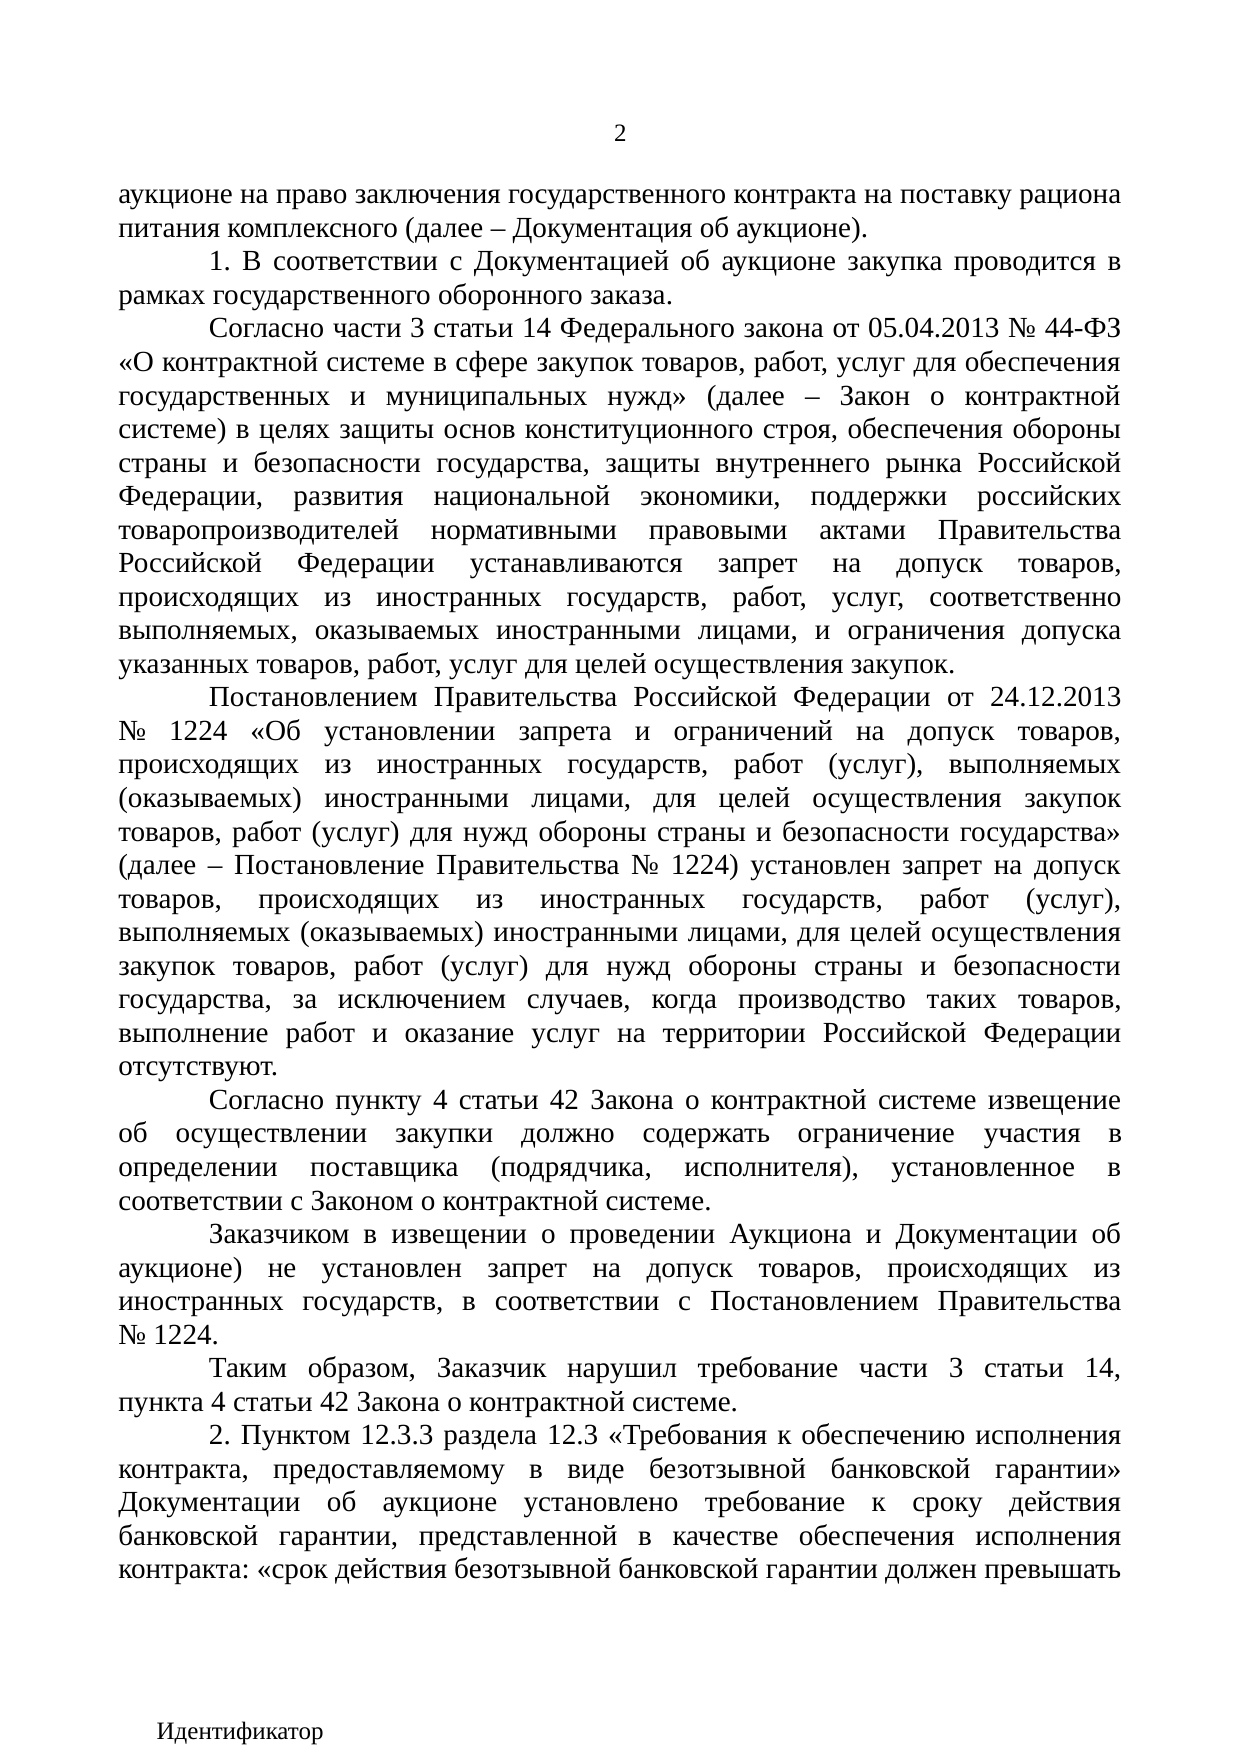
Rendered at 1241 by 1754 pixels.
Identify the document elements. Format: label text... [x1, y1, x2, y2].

text 2. Пунктом 12.3.3 раздела 12.3 «Требования к обеспечению исполнения контракта, предоставляемому в виде безотзывной банковской гарантии» Документации об аукционе установлено требование к сроку действия банковской гарантии, представленной в качестве обеспечения исполнения контракта: «срок действия безотзывной банковской гарантии должен превышать [118, 1417, 1122, 1585]
text Согласно части 3 статьи 14 Федерального закона от 05.04.2013 № 44-ФЗ «О контрактной системе в сфере закупок товаров, работ, услуг для обеспечения государственных и муниципальных нужд» (далее – Закон о контрактной системе) в целях защиты основ конституционного строя, обеспечения обороны страны и безопасности государства, защиты внутреннего рынка Российской Федерации, развития национальной экономики, поддержки российских товаропроизводителей нормативными правовыми актами Правительства Российской Федерации устанавливаются запрет на допуск товаров, происходящих из иностранных государств, работ, услуг, соответственно выполняемых, оказываемых иностранными лицами, и ограничения допуска указанных товаров, работ, услуг для целей осуществления закупок. [118, 311, 1122, 679]
text Постановлением Правительства Российской Федерации от 24.12.2013 № 1224 «Об установлении запрета и ограничений на допуск товаров, происходящих из иностранных государств, работ (услуг), выполняемых (оказываемых) иностранными лицами, для целей осуществления закупок товаров, работ (услуг) для нужд обороны страны и безопасности государства» (далее – Постановление Правительства № 1224) установлен запрет на допуск товаров, происходящих из иностранных государств, работ (услуг), выполняемых (оказываемых) иностранными лицами, для целей осуществления закупок товаров, работ (услуг) для нужд обороны страны и безопасности государства, за исключением случаев, когда производство таких товаров, выполнение работ и оказание услуг на территории Российской Федерации отсутствуют. [118, 679, 1122, 1082]
text Заказчиком в извещении о проведении Аукциона и Документации об аукционе) не установлен запрет на допуск товаров, происходящих из иностранных государств, в соответствии с Постановлением Правительства № 1224. [118, 1216, 1122, 1350]
text 1. В соответствии с Документацией об аукционе закупка проводится в рамках государственного оборонного заказа. [118, 243, 1122, 311]
text Таким образом, Заказчик нарушил требование части 3 статьи 14, пункта 4 статьи 42 Закона о контрактной системе. [118, 1350, 1122, 1417]
text Согласно пункту 4 статьи 42 Закона о контрактной системе извещение об осуществлении закупки должно содержать ограничение участия в определении поставщика (подрядчика, исполнителя), установленное в соответствии с Законом о контрактной системе. [118, 1082, 1122, 1216]
text аукционе на право заключения государственного контракта на поставку рациона питания комплексного (далее – Документация об аукционе). [118, 176, 1122, 243]
